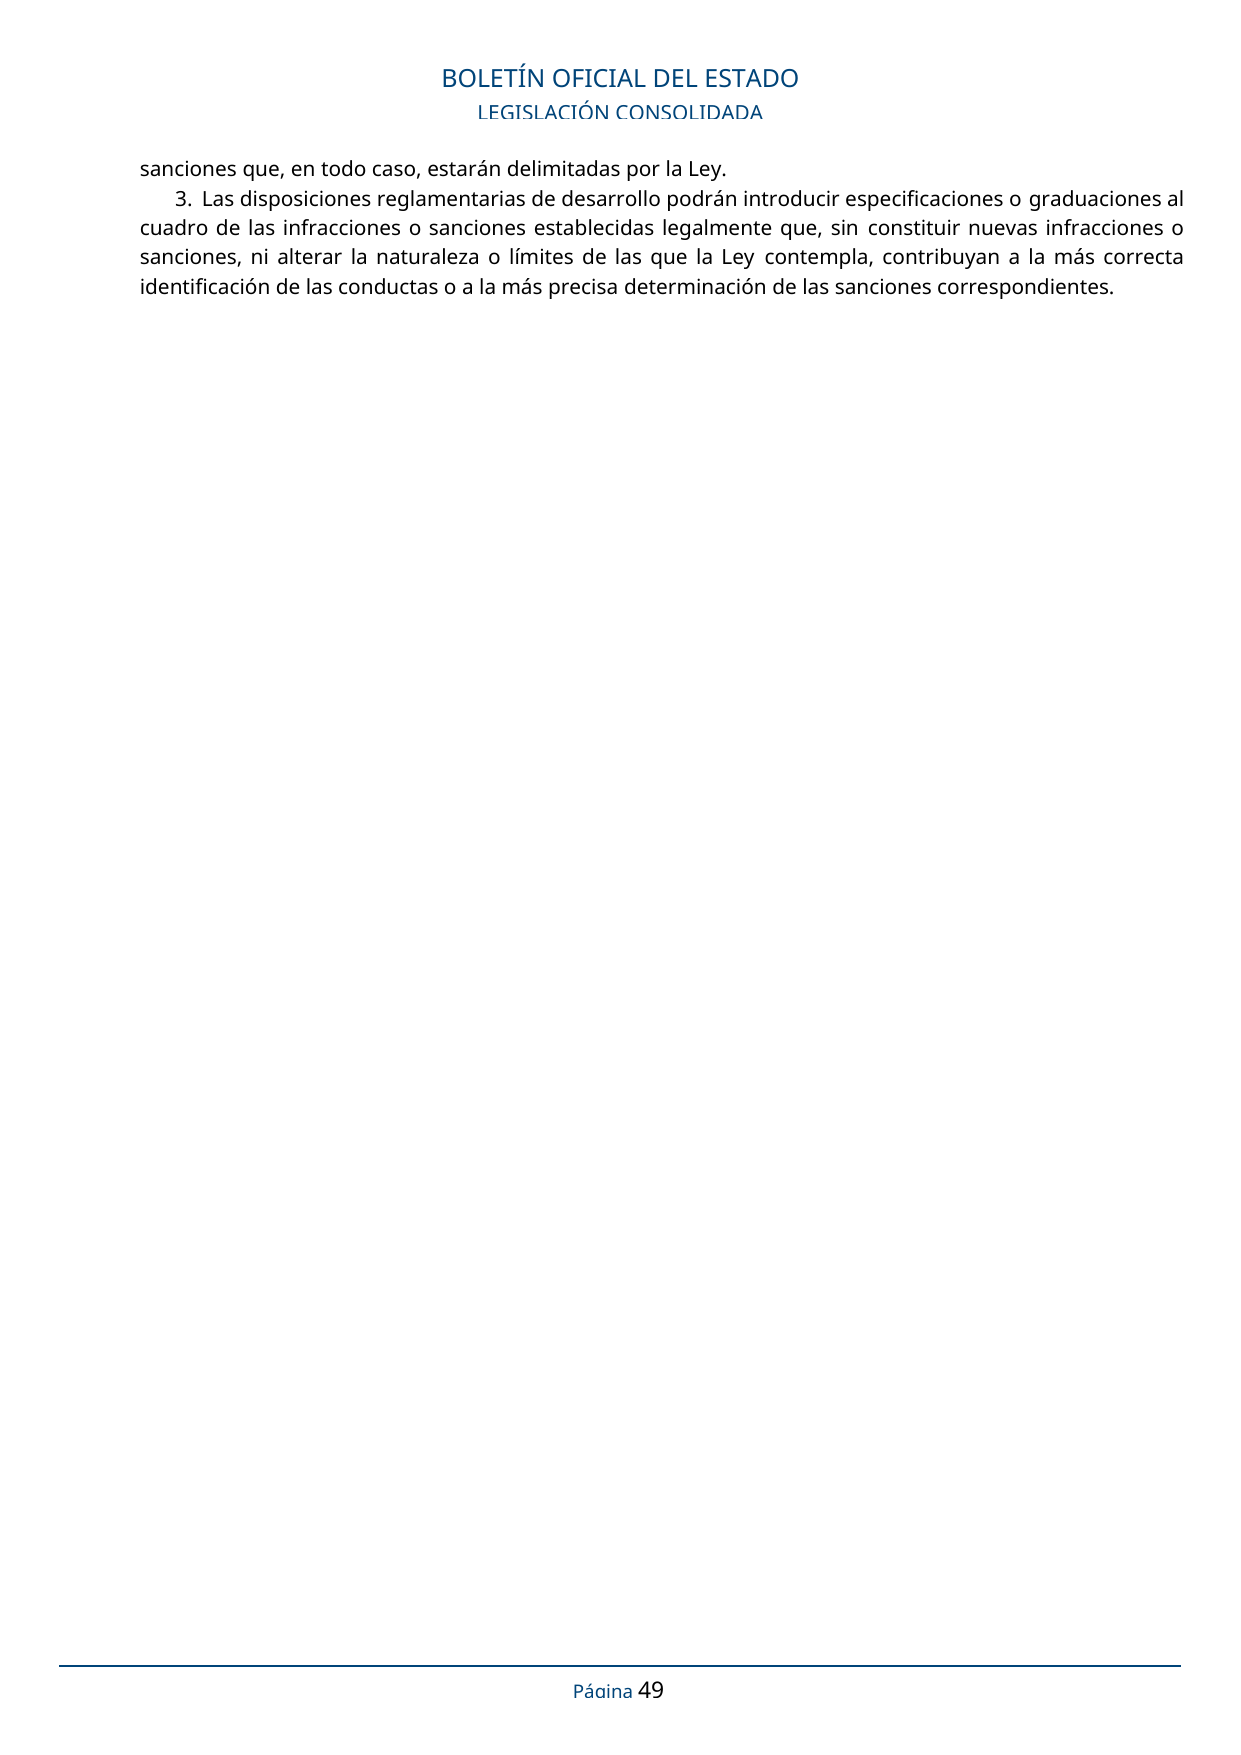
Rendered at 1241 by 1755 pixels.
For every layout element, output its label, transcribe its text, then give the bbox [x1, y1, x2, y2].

list Las disposiciones reglamentarias de desarrollo podrán introducir especificaciones o graduaciones al cuadro de las infracciones o sanciones establecidas legalmente que, sin constituir nuevas infracciones o sanciones, ni alterar la naturaleza o límites de las que la Ley contempla, contribuyan a la más correcta identificación de las conductas o a la más precisa determinación de las sanciones correspondientes. [139, 184, 1184, 300]
list sanciones que, en todo caso, estarán delimitadas por la Ley. [139, 154, 1051, 183]
